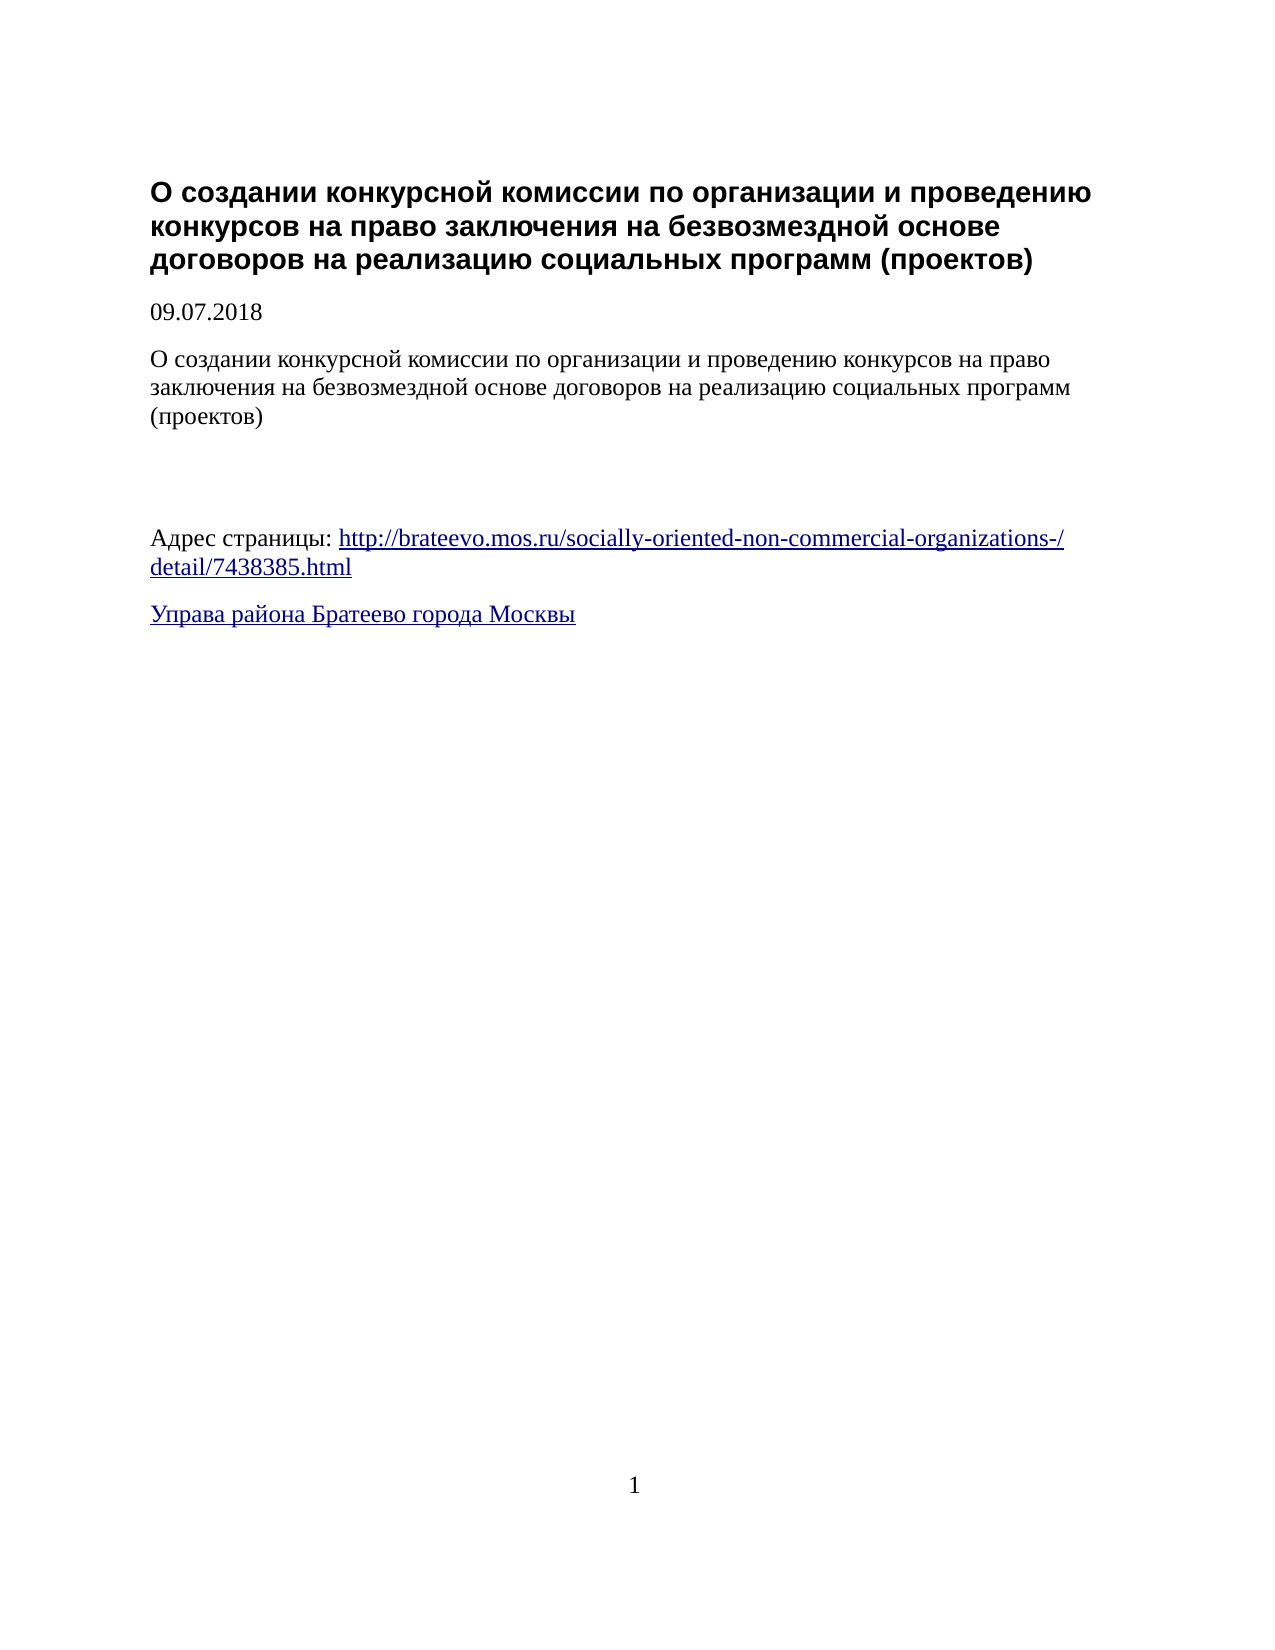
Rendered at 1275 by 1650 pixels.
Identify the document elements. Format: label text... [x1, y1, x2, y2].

text 09.07.2018 [150, 297, 1125, 326]
text Адрес страницы: http://brateevo.mos.ru/socially-oriented-non-commercial-organizations-/detail/7438385.html [150, 523, 1125, 581]
subtitle O сoздании конкурсной комиссии по организации и проведению конкурсов на право заключения на безвозмездной основе договоров на реализацию сoциальных программ (прoектов) [150, 175, 1125, 276]
text Управа района Братеево города Москвы [150, 599, 1125, 627]
text О создании конкурсной комиссии по организации и проведению конкурсов на право заключения на безвозмездной основе договоров на реализацию социальных программ (проектов) [150, 344, 1125, 430]
